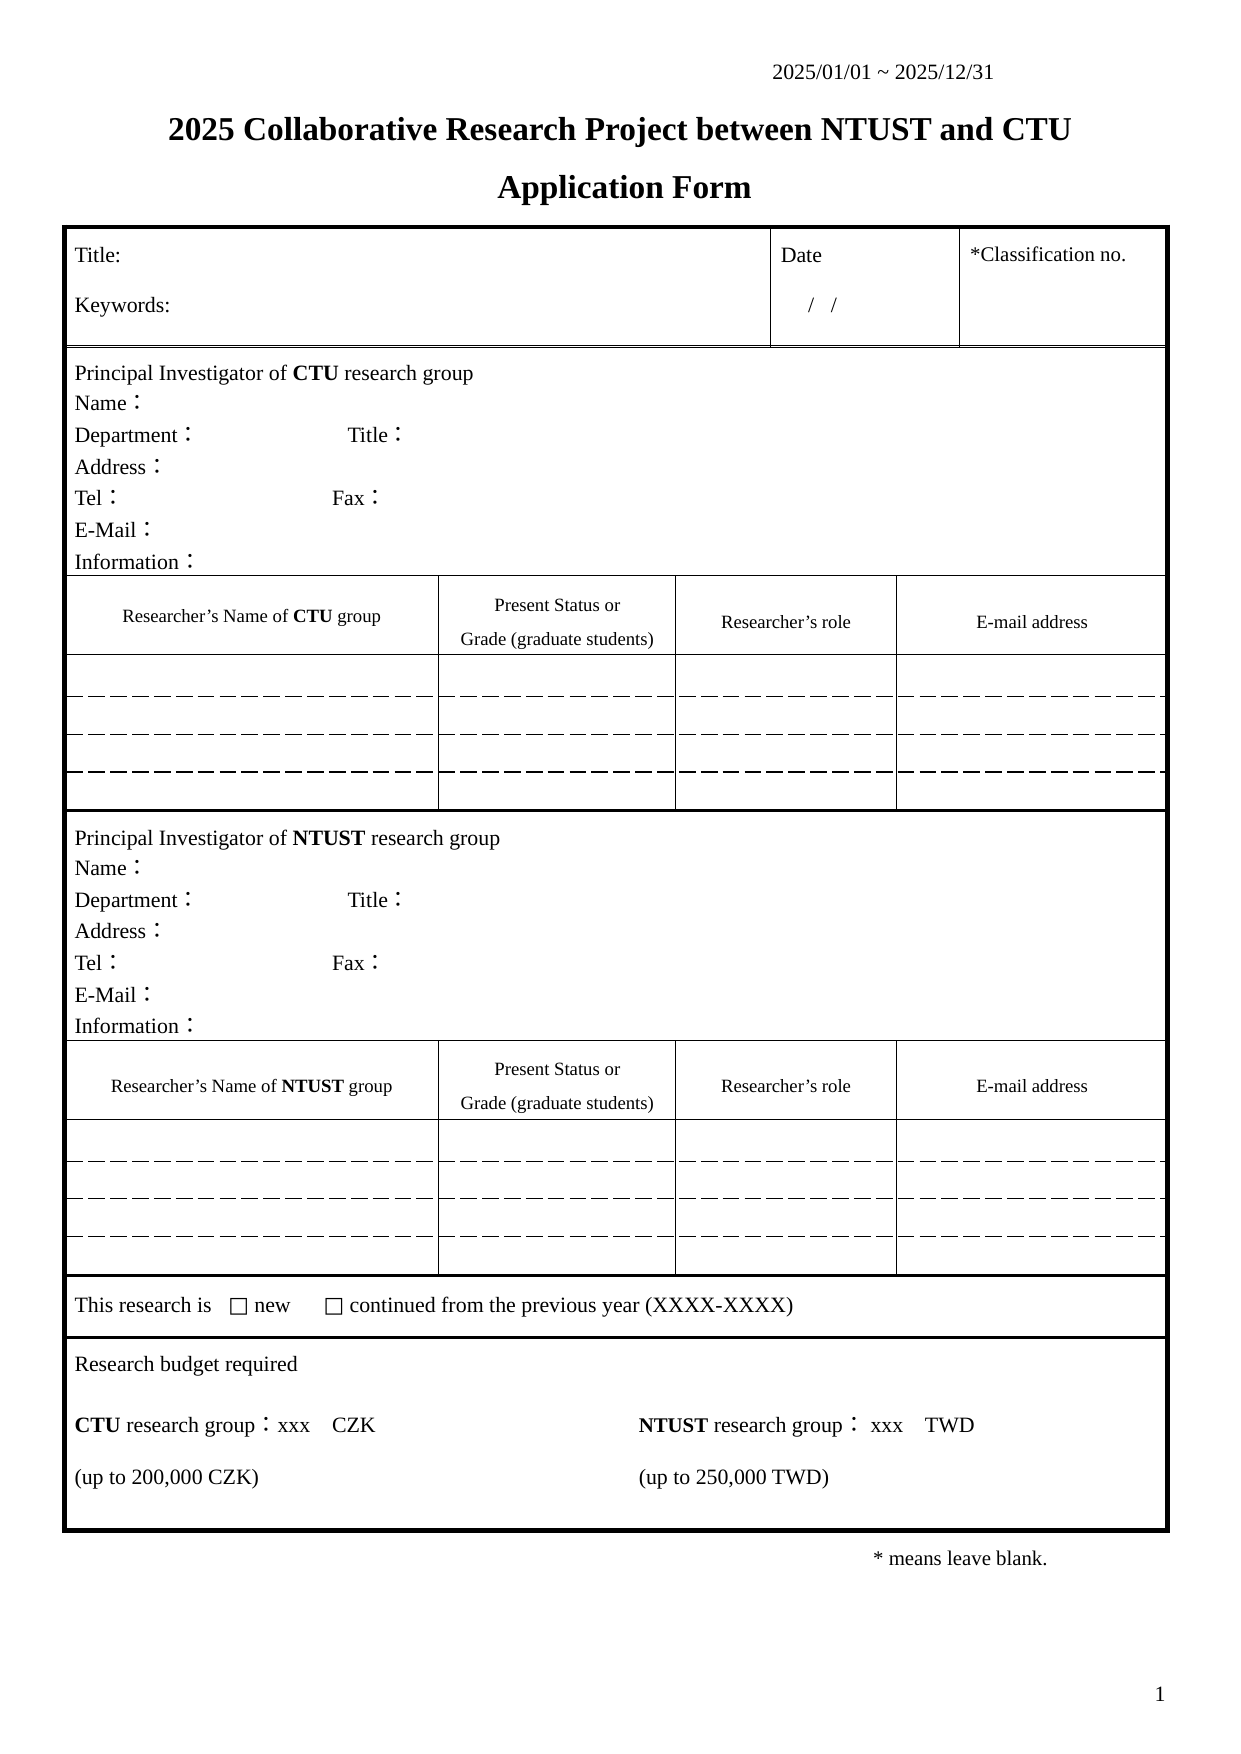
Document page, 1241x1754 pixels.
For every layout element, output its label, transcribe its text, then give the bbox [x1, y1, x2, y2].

table_cell Researcher’s role [676, 576, 896, 654]
table_cell NTUST research group： xxx TWD (up to 250,000 TWD) [628, 1395, 1165, 1528]
table_cell Principal Investigator of NTUST research group Name： Department： Title： Address： Tel： Fax： E-Mail： Information： [67, 812, 1165, 1040]
table_header Title: Keywords: [67, 229, 770, 344]
table_cell [439, 1120, 675, 1161]
table_cell [67, 1236, 438, 1273]
table_cell E-mail address [897, 576, 1165, 654]
table_cell [67, 1198, 438, 1236]
table_cell [897, 771, 1165, 809]
table_cell This research is □ new □ continued from the previous year (XXXX-XXXX) [67, 1277, 1165, 1336]
table_cell [439, 655, 675, 696]
table_cell [439, 1236, 675, 1273]
table_cell Principal Investigator of CTU research group Name： Department： Title： Address： Tel： Fax： E-Mail： Information： [67, 348, 1165, 575]
table_cell [897, 696, 1165, 734]
table_header *Classification no. [960, 229, 1165, 344]
table_cell [676, 655, 896, 696]
table_cell [897, 1120, 1165, 1161]
table_cell E-mail address [897, 1041, 1165, 1119]
table_header Date / / [771, 229, 959, 344]
table_cell Researcher’s Name of CTU group [67, 576, 438, 654]
table_cell [897, 1161, 1165, 1198]
table_cell [676, 771, 896, 809]
table_cell Researcher’s role [676, 1041, 896, 1119]
table_cell [676, 734, 896, 771]
text * means leave blank. [75, 1545, 1165, 1569]
table_cell [67, 1161, 438, 1198]
table_cell [439, 1161, 675, 1198]
table_cell [67, 734, 438, 771]
table_cell CTU research group：xxx CZK (up to 200,000 CZK) [67, 1395, 628, 1528]
table_cell Research budget required [67, 1339, 1165, 1394]
table_cell [67, 1120, 438, 1161]
table_cell [439, 1198, 675, 1236]
table_cell [897, 734, 1165, 771]
table_cell [897, 655, 1165, 696]
table_cell [439, 771, 675, 809]
table_cell [897, 1236, 1165, 1273]
text Application Form [75, 167, 1165, 205]
table_cell [67, 655, 438, 696]
table_cell [439, 696, 675, 734]
table_cell [676, 1198, 896, 1236]
table_cell [676, 696, 896, 734]
text 2025 Collaborative Research Project between NTUST and CTU [75, 109, 1165, 148]
table_cell [67, 771, 438, 809]
table_cell [676, 1236, 896, 1273]
table_cell [676, 1161, 896, 1198]
table_cell [67, 696, 438, 734]
table_cell [676, 1120, 896, 1161]
table_cell [439, 734, 675, 771]
table_cell Researcher’s Name of NTUST group [67, 1041, 438, 1119]
table_cell Present Status or Grade (graduate students) [439, 576, 675, 654]
table_cell Present Status or Grade (graduate students) [439, 1041, 675, 1119]
table_cell [897, 1198, 1165, 1236]
